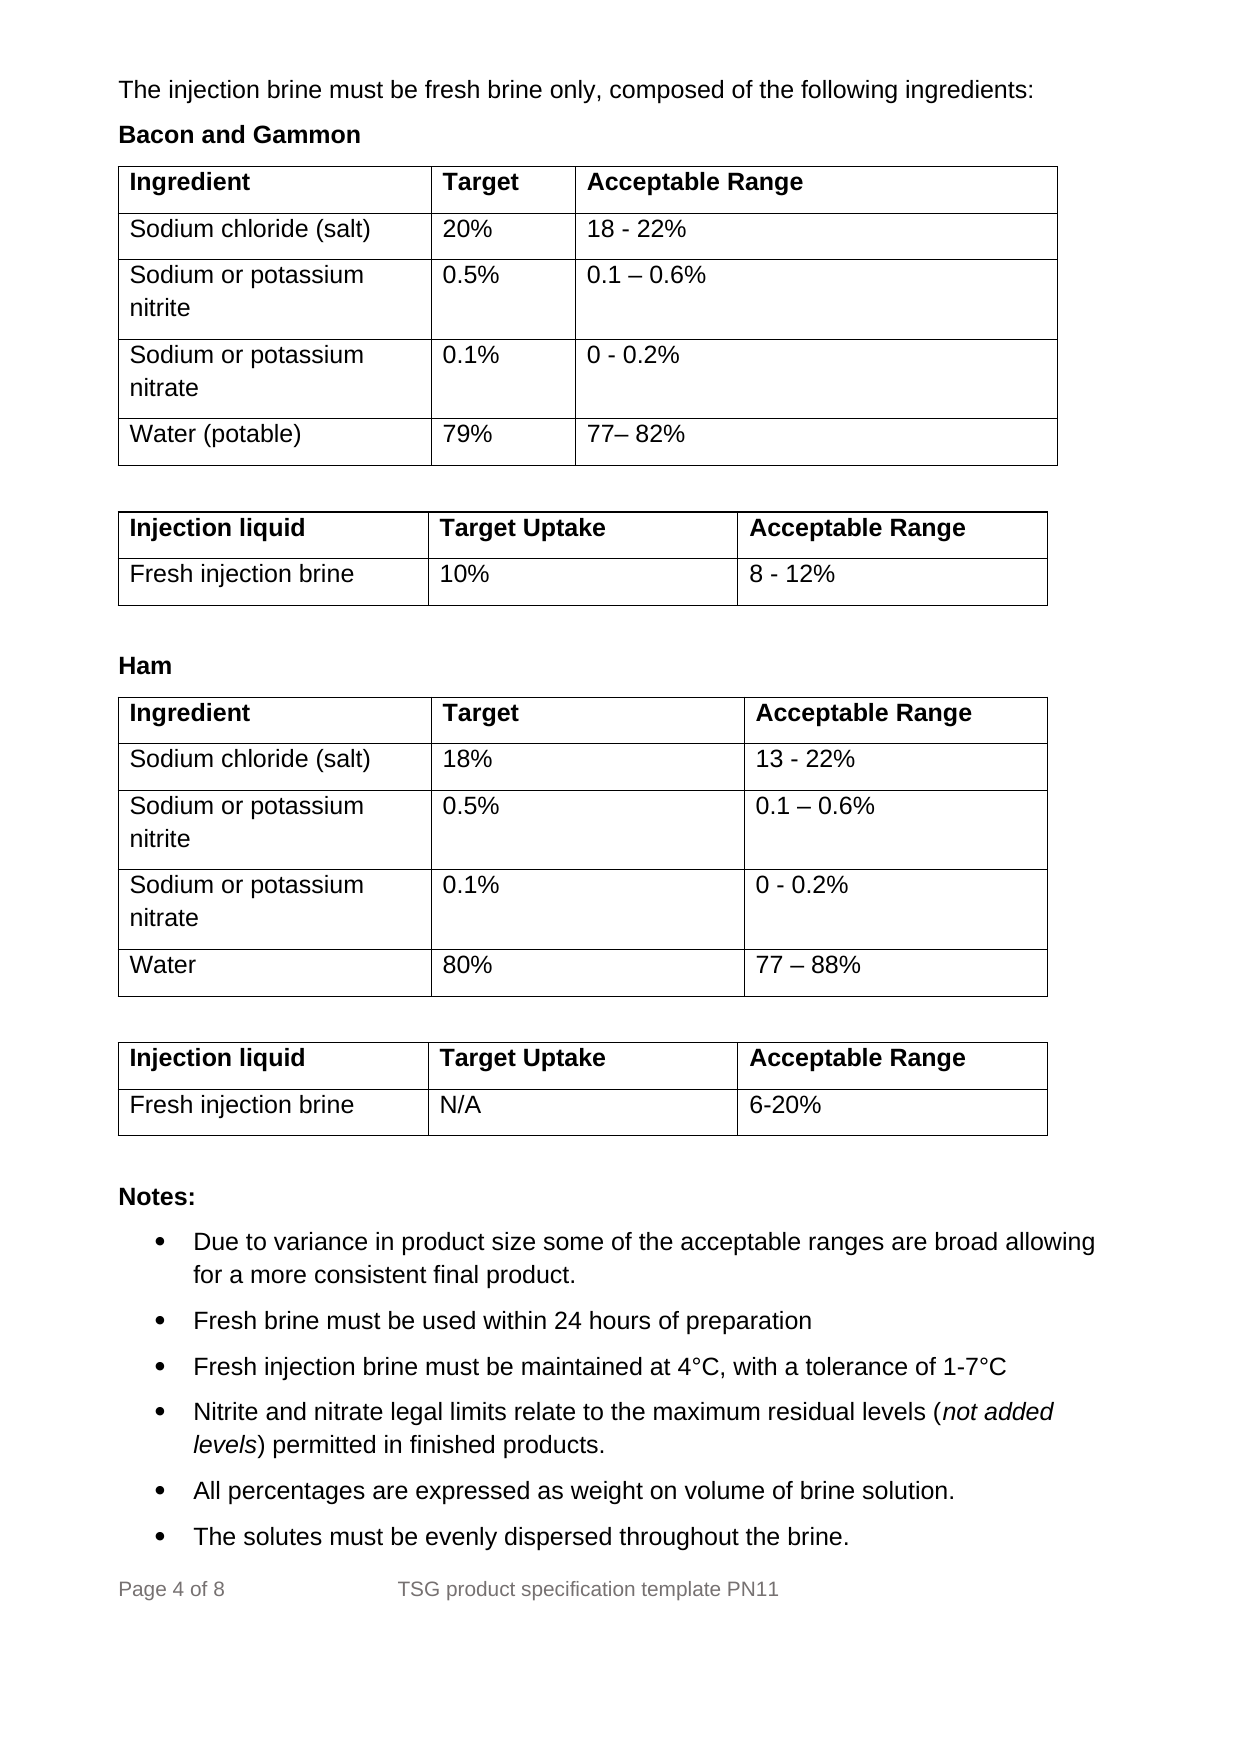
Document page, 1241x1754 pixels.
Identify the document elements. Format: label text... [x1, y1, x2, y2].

table_cell 0 - 0.2% [745, 870, 1047, 949]
table_cell 18 - 22% [576, 214, 1057, 259]
table_cell 0.1% [432, 340, 575, 418]
table_header Acceptable Range [738, 513, 1047, 558]
table_header Acceptable Range [576, 167, 1057, 213]
table_cell 0.5% [432, 260, 575, 339]
table_cell Sodium or potassium nitrite [119, 791, 431, 869]
table_cell 80% [432, 950, 744, 996]
table_header Target [432, 698, 744, 743]
table_cell N/A [429, 1090, 737, 1135]
table_header Injection liquid [119, 513, 428, 558]
table_cell 0.5% [432, 791, 744, 869]
table_cell 0.1% [432, 870, 744, 949]
list Fresh brine must be used within 24 hours of preparation [156, 1306, 1122, 1335]
table_header Ingredient [119, 167, 431, 213]
table_header Acceptable Range [745, 698, 1047, 743]
table_cell 0.1 – 0.6% [576, 260, 1057, 339]
table_cell Fresh injection brine [119, 559, 428, 604]
text Bacon and Gammon [118, 121, 1122, 149]
table_header Target Uptake [429, 513, 737, 558]
table_header Target Uptake [429, 1043, 737, 1089]
table_cell 77 – 88% [745, 950, 1047, 996]
list The solutes must be evenly dispersed throughout the brine. [156, 1521, 1122, 1550]
table_cell 79% [432, 419, 575, 465]
table_header Ingredient [119, 698, 431, 743]
table_cell 13 - 22% [745, 744, 1047, 790]
table_cell Water (potable) [119, 419, 431, 465]
table_cell Sodium chloride (salt) [119, 744, 431, 790]
text Ham [118, 651, 1122, 680]
table_cell Sodium or potassium nitrate [119, 340, 431, 418]
table_cell 77– 82% [576, 419, 1057, 465]
table_cell Sodium chloride (salt) [119, 214, 431, 259]
table_cell Water [119, 950, 431, 996]
table_cell Fresh injection brine [119, 1090, 428, 1135]
table_cell 20% [432, 214, 575, 259]
table_cell 10% [429, 559, 737, 604]
list All percentages are expressed as weight on volume of brine solution. [156, 1476, 1122, 1505]
table_cell 6-20% [738, 1090, 1047, 1135]
table_cell Sodium or potassium nitrite [119, 260, 431, 339]
list Fresh injection brine must be maintained at 4°C, with a tolerance of 1-7°C [156, 1352, 1122, 1380]
text Notes: [118, 1182, 1122, 1211]
list Due to variance in product size some of the acceptable ranges are broad allowing for a more consistent final product. [156, 1227, 1122, 1289]
table_cell 8 - 12% [738, 559, 1047, 604]
list Nitrite and nitrate legal limits relate to the maximum residual levels (not added levels) permitted in finished products. [156, 1397, 1122, 1459]
table_header Acceptable Range [738, 1043, 1047, 1089]
table_cell 0.1 – 0.6% [745, 791, 1047, 869]
table_header Target [432, 167, 575, 213]
table_cell 0 - 0.2% [576, 340, 1057, 418]
text The injection brine must be fresh brine only, composed of the following ingredients: [118, 75, 1122, 104]
table_header Injection liquid [119, 1043, 428, 1089]
table_cell Sodium or potassium nitrate [119, 870, 431, 949]
table_cell 18% [432, 744, 744, 790]
